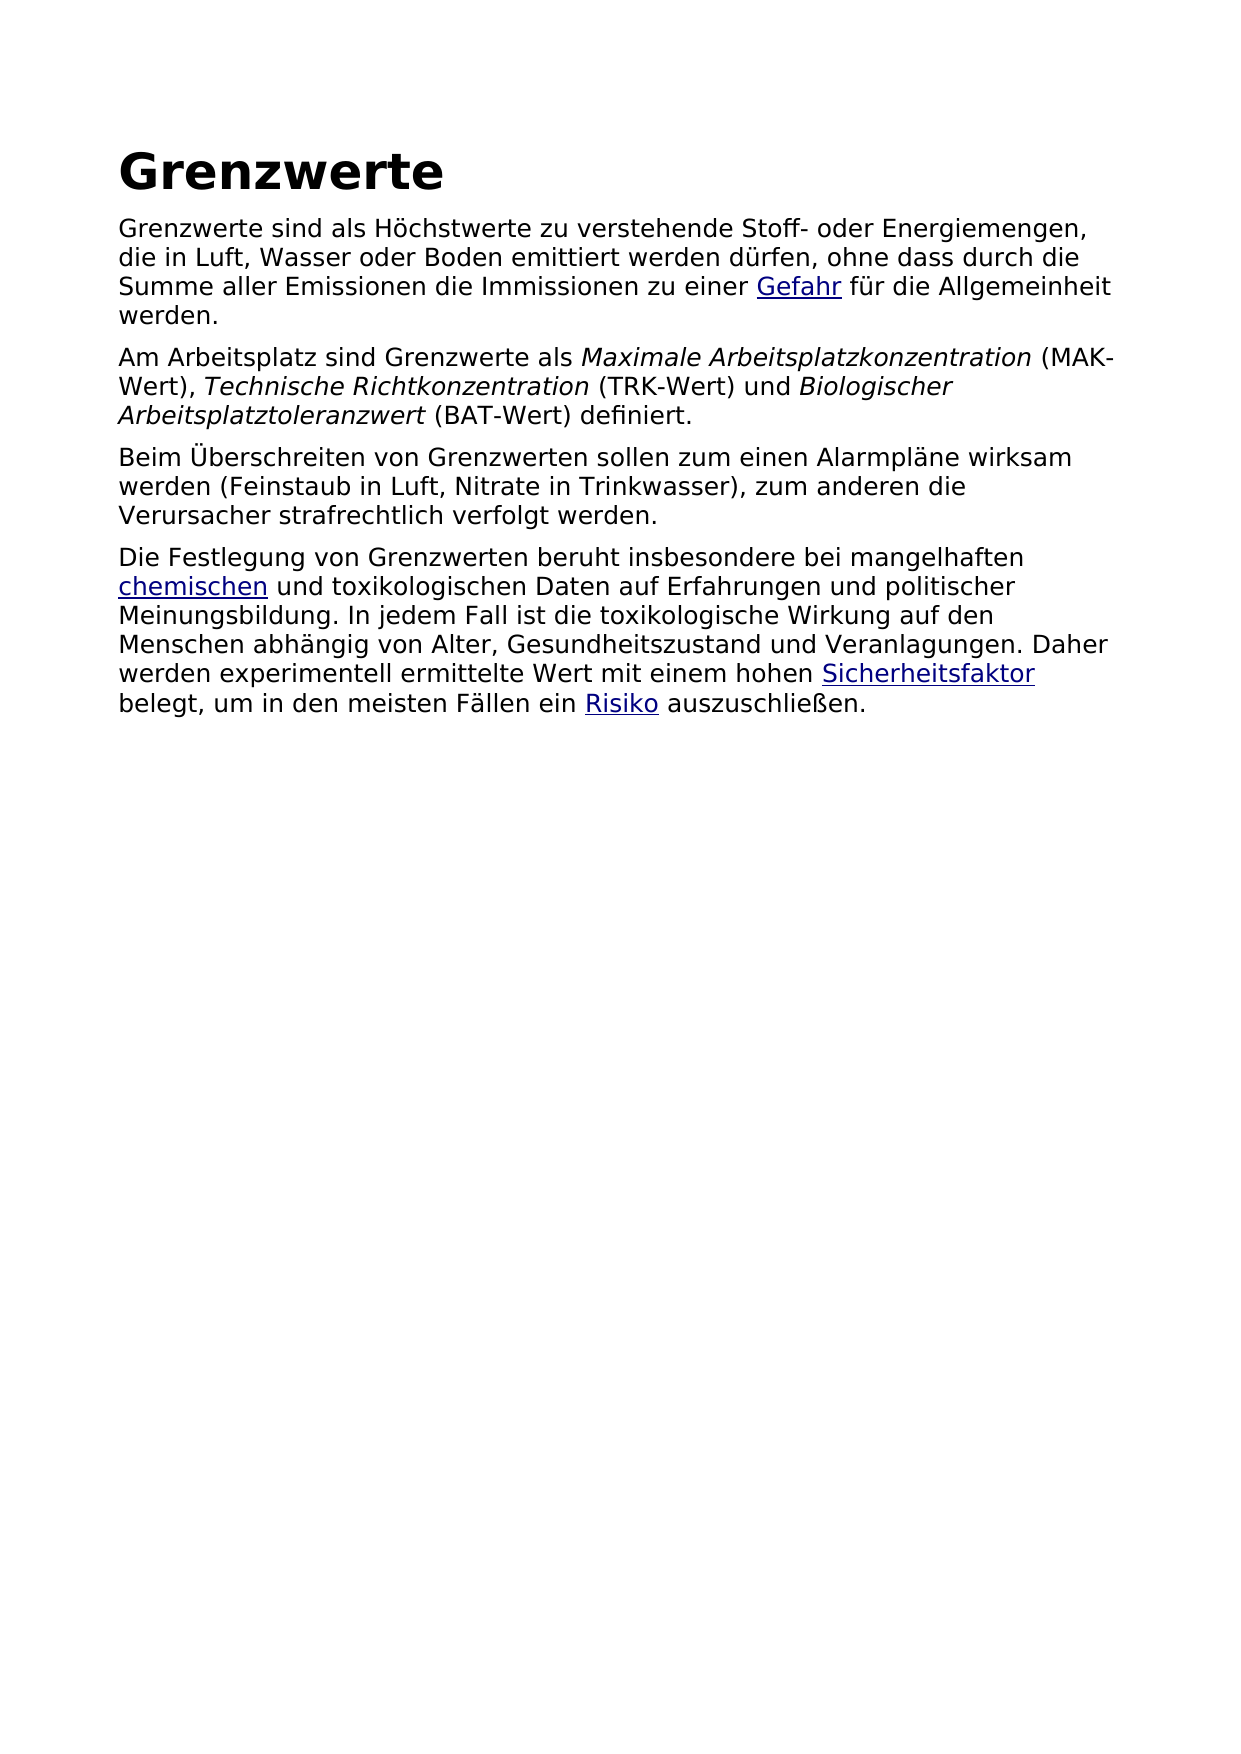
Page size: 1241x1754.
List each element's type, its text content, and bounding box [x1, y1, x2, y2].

text Beim Überschreiten von Grenzwerten sollen zum einen Alarmpläne wirksam werden (Feinstaub in Luft, Nitrate in Trinkwasser), zum anderen die Verursacher strafrechtlich verfolgt werden. [118, 443, 1122, 531]
text Grenzwerte sind als Höchstwerte zu verstehende Stoff- oder Energiemengen, die in Luft, Wasser oder Boden emittiert werden dürfen, ohne dass durch die Summe aller Emissionen die Immissionen zu einer Gefahr für die Allgemeinheit werden. [118, 214, 1122, 331]
text Die Festlegung von Grenzwerten beruht insbesondere bei mangelhaften chemischen und toxikologischen Daten auf Erfahrungen und politischer Meinungsbildung. In jedem Fall ist die toxikologische Wirkung auf den Menschen abhängig von Alter, Gesundheitszustand und Veranlagungen. Daher werden experimentell ermittelte Wert mit einem hohen Sicherheitsfaktor belegt, um in den meisten Fällen ein Risiko auszuschließen. [118, 543, 1122, 718]
subtitle Grenzwerte [118, 143, 1122, 201]
text Am Arbeitsplatz sind Grenzwerte als Maximale Arbeitsplatzkonzentration (MAK-Wert), Technische Richtkonzentration (TRK-Wert) und Biologischer Arbeitsplatztoleranzwert (BAT-Wert) definiert. [118, 343, 1122, 431]
